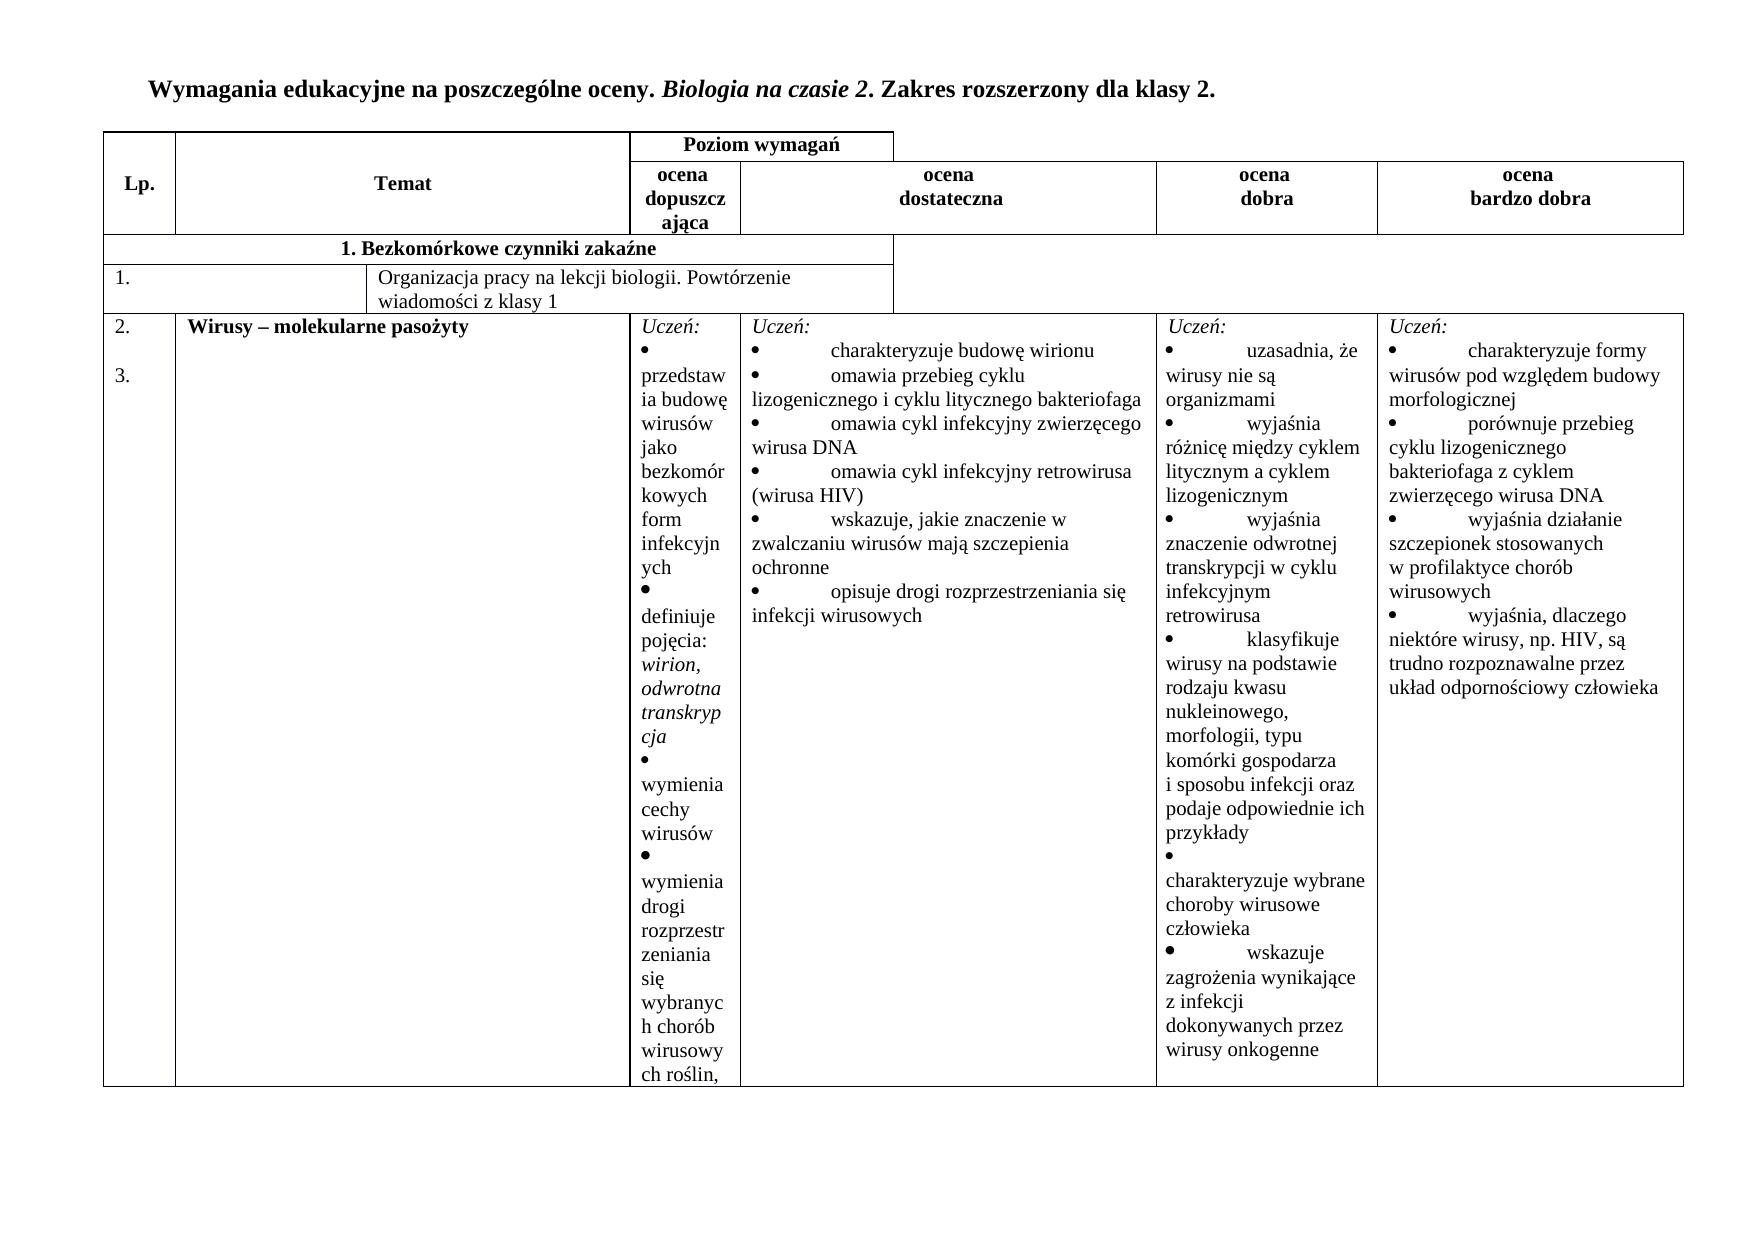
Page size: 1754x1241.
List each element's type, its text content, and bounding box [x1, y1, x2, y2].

table_header Temat [176, 133, 629, 234]
table_cell Uczeń: przedstawia budowę wirusów jako bezkomórkowych form infekcyjnych definiuje pojęcia: wirion, odwrotna transkrypcja wymienia cechy wirusów wymienia drogi rozprzestrzeniania się wybranych chorób wirusowych roślin, zwierząt i człowieka przedstawia zasady profilaktyki wybranych chorób wirusowych wskazuje znaczenie wirusów wymienia choroby wirusowe człowieka, zwierząt i roślin [729, 314, 740, 1086]
table_header Lp. [104, 133, 175, 234]
table_cell ocena dobra [1157, 162, 1377, 234]
table_cell Uczeń: uzasadnia, że wirusy nie są organizmami wyjaśnia różnicę między cyklem litycznym a cyklem lizogenicznym wyjaśnia znaczenie odwrotnej transkrypcji w cyklu infekcyjnym retrowirusa klasyfikuje wirusy na podstawie rodzaju kwasu nukleinowego, morfologii, typu komórki gospodarza i sposobu infekcji oraz podaje odpowiednie ich przykłady charakteryzuje wybrane choroby wirusowe człowieka wskazuje zagrożenia wynikające z infekcji dokonywanych przez wirusy onkogenne [1157, 314, 1377, 1086]
table_cell ocena dopuszczająca [729, 162, 740, 234]
table_cell Uczeń: charakteryzuje budowę wirionu omawia przebieg cyklu lizogenicznego i cyklu litycznego bakteriofaga omawia cykl infekcyjny zwierzęcego wirusa DNA omawia cykl infekcyjny retrowirusa (wirusa HIV) wskazuje, jakie znaczenie w zwalczaniu wirusów mają szczepienia ochronne opisuje drogi rozprzestrzeniania się infekcji wirusowych [741, 314, 1156, 1086]
table_header Poziom wymagań [631, 133, 893, 161]
table_cell ocena dostateczna [741, 162, 1156, 234]
table_cell Uczeń: charakteryzuje formy wirusów pod względem budowy morfologicznej porównuje przebieg cyklu lizogenicznego bakteriofaga z cyklem zwierzęcego wirusa DNA wyjaśnia działanie szczepionek stosowanych w profilaktyce chorób wirusowych wyjaśnia, dlaczego niektóre wirusy, np. HIV, są trudno rozpoznawalne przez układ odpornościowy człowieka [1378, 314, 1683, 1086]
table_cell 1. Bezkomórkowe czynniki zakaźne [104, 235, 893, 264]
table_cell [104, 314, 175, 1086]
table_cell ocena bardzo dobra [1378, 162, 1683, 234]
table_cell [104, 265, 366, 313]
table_cell Uczeń: przedstawia budowę wirusów jako bezkomórkowych form infekcyjnych definiuje pojęcia: wirion, odwrotna transkrypcja wymienia cechy wirusów wymienia drogi rozprzestrzeniania się wybranych chorób wirusowych roślin, zwierząt i człowieka przedstawia zasady profilaktyki wybranych chorób wirusowych wskazuje znaczenie wirusów wymienia choroby wirusowe człowieka, zwierząt i roślin [631, 314, 641, 1086]
table_cell ocena dopuszczająca [631, 162, 641, 234]
text Wymagania edukacyjne na poszczególne oceny. Biologia na czasie 2. Zakres rozszerzony dla klasy 2. [148, 74, 1606, 103]
table_cell Wirusy – molekularne pasożyty [176, 314, 629, 1086]
